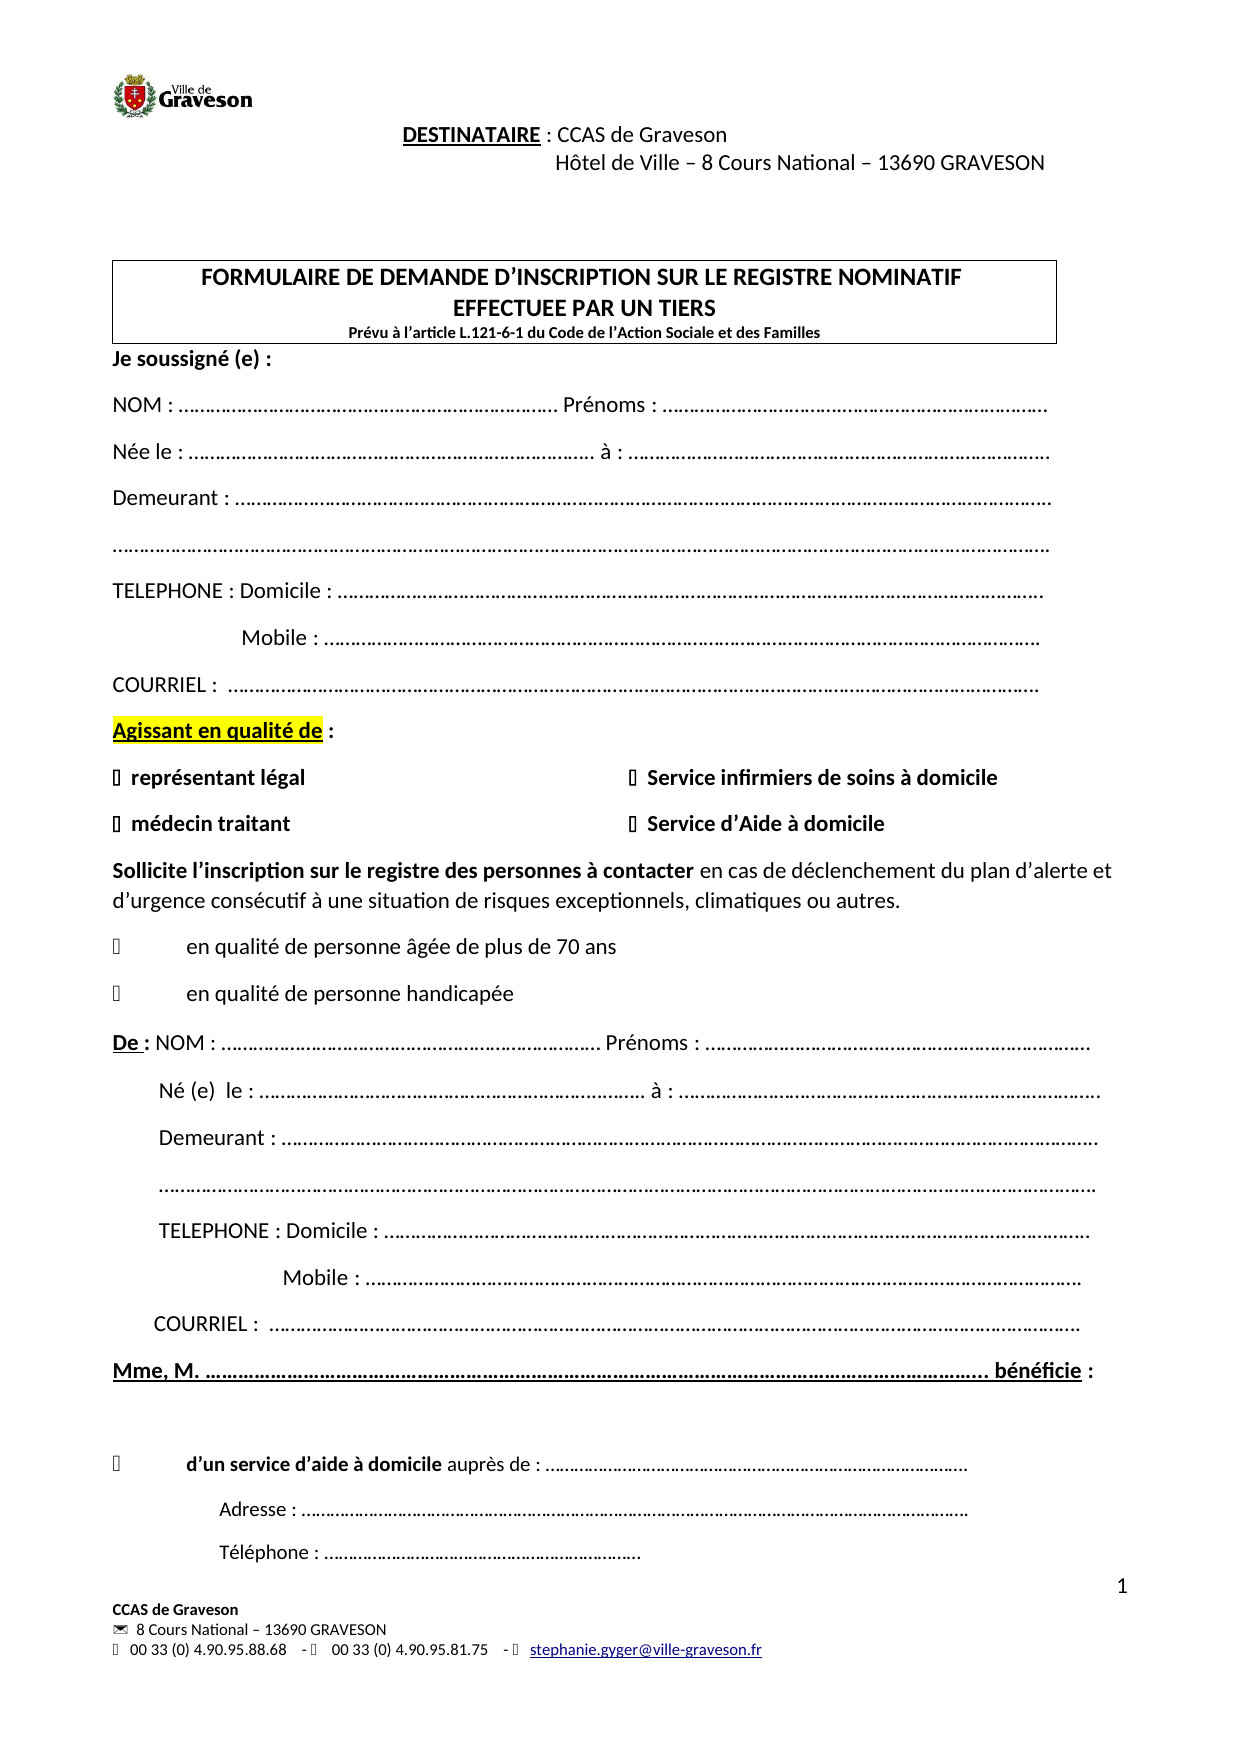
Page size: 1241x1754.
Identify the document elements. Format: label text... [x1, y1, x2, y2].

text  médecin traitant  Service d’Aide à domicile [112, 809, 1128, 837]
text Mobile : ………………………………………………………………………………………………………………………. [112, 1263, 1128, 1291]
text De : NOM : ……………………………………………………………… Prénoms : …………………………….………………………………… [112, 1028, 1128, 1056]
text COURRIEL : ………………………………………………………………………………………………………………………………………. [112, 1309, 1128, 1337]
text ……………………………………………………………………………………………………………………………………………………………. [112, 1170, 1128, 1198]
table_header FORMULAIRE DE DEMANDE D’INSCRIPTION SUR LE REGISTRE NOMINATIF EFFECTUEE PAR UN TIERS Prévu à l’article L.121-6-1 du Code de l’Action Sociale et des Familles [113, 261, 1056, 343]
text TELEPHONE : Domicile : …………………………………………………………………………………………………………………….. [112, 577, 1128, 604]
text Sollicite l’inscription sur le registre des personnes à contacter en cas de déclenchement du plan d’alerte et d’urgence consécutif à une situation de risques exceptionnels, climatiques ou autres. [112, 856, 1128, 914]
text Agissant en qualité de : [112, 716, 1128, 744]
text Demeurant : ……………………………………………………………………………………………………………………………………….. [112, 483, 1128, 511]
text NOM : ……………………………………………………………… Prénoms : …………………………….………………………………… [112, 390, 1128, 418]
text Mobile : ………………………………………………………………………………………………………………………. [112, 623, 1128, 651]
text Mme, M. ……………………………………………………………………………………………………………………………... bénéficie : [112, 1356, 1128, 1384]
text  représentant légal  Service infirmiers de soins à domicile [112, 763, 1128, 791]
text Née le : ………………………………………………………………….. à : …………………………………………………………………….. [112, 437, 1128, 465]
text  d’un service d’aide à domicile auprès de : ……………………………………………………………………………. [112, 1449, 1128, 1477]
text TELEPHONE : Domicile : …………………………………………………………………………………………………………………….. [112, 1216, 1128, 1244]
text  en qualité de personne handicapée [112, 979, 1128, 1007]
text Demeurant : ……………………………………………………………………………………………………………………………………….. [112, 1123, 1128, 1151]
text ……………………………………………………………………………………………………………………………………………………………. [112, 530, 1128, 558]
text Téléphone : ………………………………………………………… [112, 1539, 1128, 1565]
text Né (e) le : ………………………………………………………..…….. à : …………………………………………………………………….. [112, 1077, 1128, 1105]
text Adresse : …………………………………………………………………………………………………………………………. [186, 1496, 1128, 1521]
text COURRIEL : ………………………………………………………………………………………………………………………………………. [112, 670, 1128, 698]
text Je soussigné (e) : [112, 344, 1128, 372]
text  en qualité de personne âgée de plus de 70 ans [112, 932, 1128, 960]
